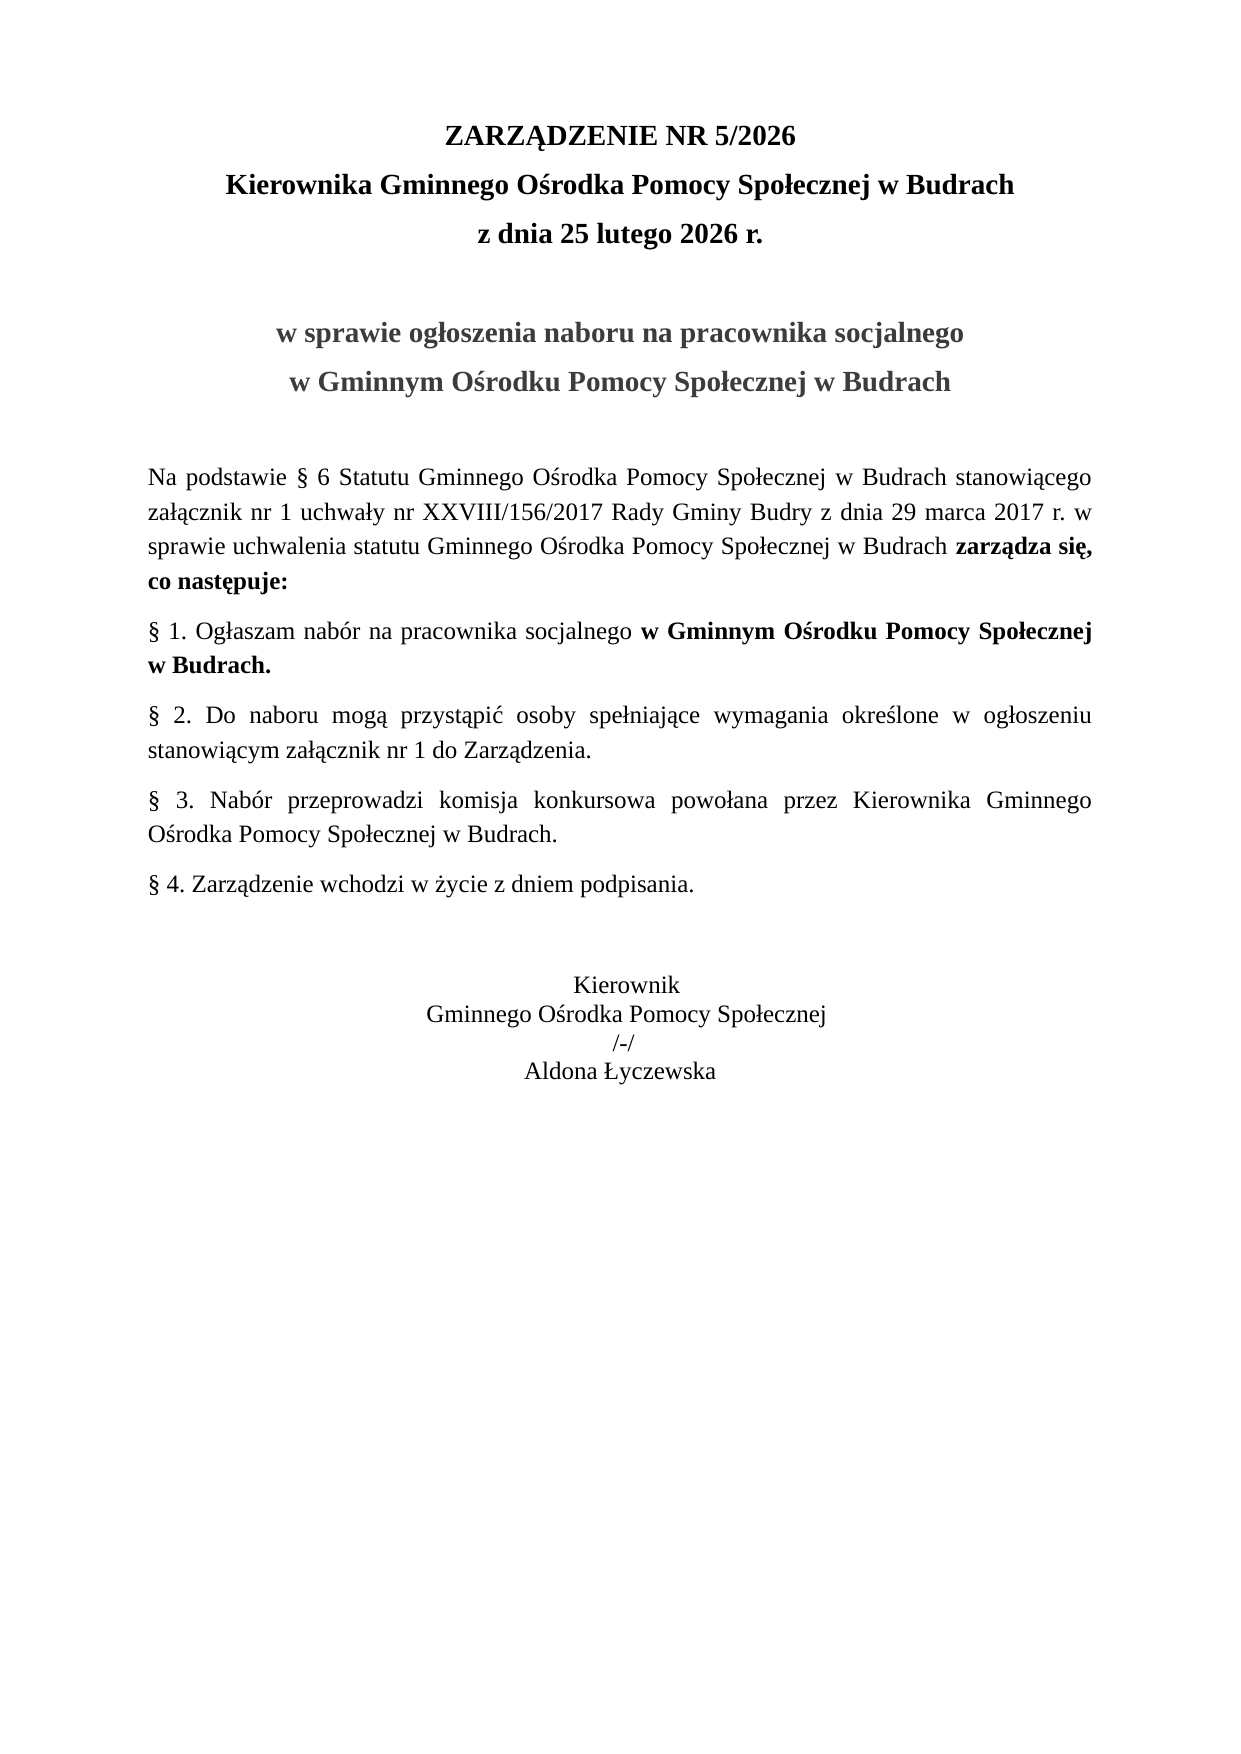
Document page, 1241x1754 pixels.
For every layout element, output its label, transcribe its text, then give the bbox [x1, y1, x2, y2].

text § 3. Nabór przeprowadzi komisja konkursowa powołana przez Kierownika Gminnego Ośrodka Pomocy Społecznej w Budrach. [148, 785, 1093, 848]
text § 1. Ogłaszam nabór na pracownika socjalnego w Gminnym Ośrodku Pomocy Społecznej w Budrach. [148, 616, 1093, 679]
text Na podstawie § 6 Statutu Gminnego Ośrodka Pomocy Społecznej w Budrach stanowiącego załącznik nr 1 uchwały nr XXVIII/156/2017 Rady Gminy Budry z dnia 29 marca 2017 r. w sprawie uchwalenia statutu Gminnego Ośrodka Pomocy Społecznej w Budrach zarządza się, co następuje: [148, 462, 1093, 594]
text Kierownik [154, 970, 1093, 999]
text ZARZĄDZENIE NR 5/2026 [148, 118, 1093, 152]
text Aldona Łyczewska [148, 1056, 1093, 1085]
text z dnia 25 lutego 2026 r. [148, 216, 1093, 250]
text § 4. Zarządzenie wchodzi w życie z dniem podpisania. [148, 869, 1093, 898]
text w sprawie ogłoszenia naboru na pracownika socjalnego [148, 315, 1093, 348]
text Kierownika Gminnego Ośrodka Pomocy Społecznej w Budrach [148, 167, 1093, 201]
text § 2. Do naboru mogą przystąpić osoby spełniające wymagania określone w ogłoszeniu stanowiącym załącznik nr 1 do Zarządzenia. [148, 700, 1093, 764]
text w Gminnym Ośrodku Pomocy Społecznej w Budrach [148, 364, 1093, 397]
text Gminnego Ośrodka Pomocy Społecznej [154, 999, 1093, 1028]
text /-/ [154, 1028, 1093, 1056]
